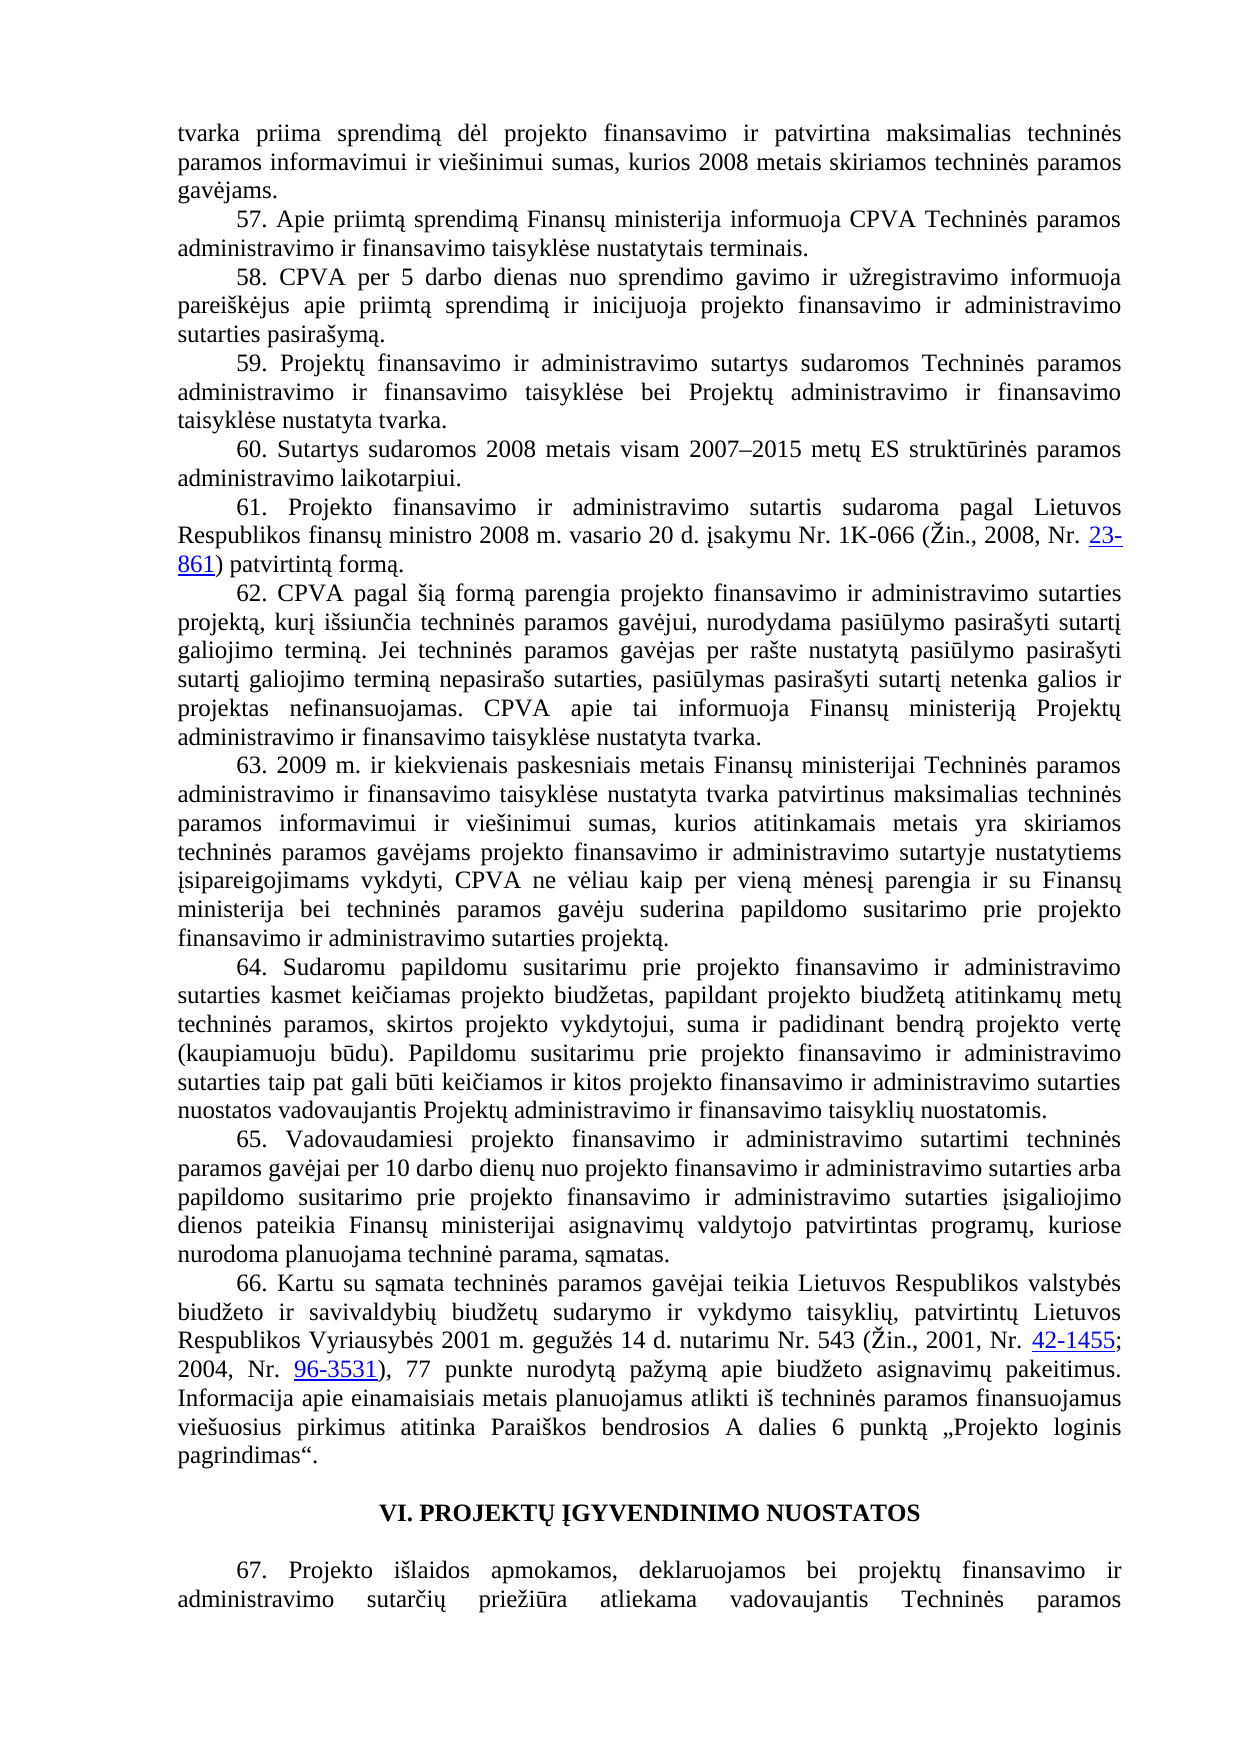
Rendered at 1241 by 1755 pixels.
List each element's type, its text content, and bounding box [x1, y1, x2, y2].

text 64. Sudaromu papildomu susitarimu prie projekto finansavimo ir administravimo sutarties kasmet keičiamas projekto biudžetas, papildant projekto biudžetą atitinkamų metų techninės paramos, skirtos projekto vykdytojui, suma ir padidinant bendrą projekto vertę (kaupiamuoju būdu). Papildomu susitarimu prie projekto finansavimo ir administravimo sutarties taip pat gali būti keičiamos ir kitos projekto finansavimo ir administravimo sutarties nuostatos vadovaujantis Projektų administravimo ir finansavimo taisyklių nuostatomis. [177, 952, 1122, 1124]
text 61. Projekto finansavimo ir administravimo sutartis sudaroma pagal Lietuvos Respublikos finansų ministro 2008 m. vasario 20 d. įsakymu Nr. 1K-066 (Žin., 2008, Nr. 23-861) patvirtintą formą. [177, 492, 1122, 578]
text 62. CPVA pagal šią formą parengia projekto finansavimo ir administravimo sutarties projektą, kurį išsiunčia techninės paramos gavėjui, nurodydama pasiūlymo pasirašyti sutartį galiojimo terminą. Jei techninės paramos gavėjas per rašte nustatytą pasiūlymo pasirašyti sutartį galiojimo terminą nepasirašo sutarties, pasiūlymas pasirašyti sutartį netenka galios ir projektas nefinansuojamas. CPVA apie tai informuoja Finansų ministeriją Projektų administravimo ir finansavimo taisyklėse nustatyta tvarka. [177, 578, 1122, 751]
text 57. Apie priimtą sprendimą Finansų ministerija informuoja CPVA Techninės paramos administravimo ir finansavimo taisyklėse nustatytais terminais. [177, 204, 1122, 262]
text 63. 2009 m. ir kiekvienais paskesniais metais Finansų ministerijai Techninės paramos administravimo ir finansavimo taisyklėse nustatyta tvarka patvirtinus maksimalias techninės paramos informavimui ir viešinimui sumas, kurios atitinkamais metais yra skiriamos techninės paramos gavėjams projekto finansavimo ir administravimo sutartyje nustatytiems įsipareigojimams vykdyti, CPVA ne vėliau kaip per vieną mėnesį parengia ir su Finansų ministerija bei techninės paramos gavėju suderina papildomo susitarimo prie projekto finansavimo ir administravimo sutarties projektą. [177, 751, 1122, 952]
text tvarka priima sprendimą dėl projekto finansavimo ir patvirtina maksimalias techninės paramos informavimui ir viešinimui sumas, kurios 2008 metais skiriamos techninės paramos gavėjams. [177, 118, 1122, 204]
text 60. Sutartys sudaromos 2008 metais visam 2007–2015 metų ES struktūrinės paramos administravimo laikotarpiui. [177, 434, 1122, 492]
text 65. Vadovaudamiesi projekto finansavimo ir administravimo sutartimi techninės paramos gavėjai per 10 darbo dienų nuo projekto finansavimo ir administravimo sutarties arba papildomo susitarimo prie projekto finansavimo ir administravimo sutarties įsigaliojimo dienos pateikia Finansų ministerijai asignavimų valdytojo patvirtintas programų, kuriose nurodoma planuojama techninė parama, sąmatas. [177, 1124, 1122, 1268]
text 66. Kartu su sąmata techninės paramos gavėjai teikia Lietuvos Respublikos valstybės biudžeto ir savivaldybių biudžetų sudarymo ir vykdymo taisyklių, patvirtintų Lietuvos Respublikos Vyriausybės 2001 m. gegužės 14 d. nutarimu Nr. 543 (Žin., 2001, Nr. 42-1455; 2004, Nr. 96-3531), 77 punkte nurodytą pažymą apie biudžeto asignavimų pakeitimus. Informacija apie einamaisiais metais planuojamus atlikti iš techninės paramos finansuojamus viešuosius pirkimus atitinka Paraiškos bendrosios A dalies 6 punktą „Projekto loginis pagrindimas“. [177, 1268, 1122, 1469]
text 67. Projekto išlaidos apmokamos, deklaruojamos bei projektų finansavimo ir administravimo sutarčių priežiūra atliekama vadovaujantis Techninės paramos [177, 1556, 1122, 1613]
text 59. Projektų finansavimo ir administravimo sutartys sudaromos Techninės paramos administravimo ir finansavimo taisyklėse bei Projektų administravimo ir finansavimo taisyklėse nustatyta tvarka. [177, 348, 1122, 434]
text 58. CPVA per 5 darbo dienas nuo sprendimo gavimo ir užregistravimo informuoja pareiškėjus apie priimtą sprendimą ir inicijuoja projekto finansavimo ir administravimo sutarties pasirašymą. [177, 262, 1122, 348]
text VI. PROJEKTŲ ĮGYVENDINIMO NUOSTATOS [177, 1498, 1122, 1527]
